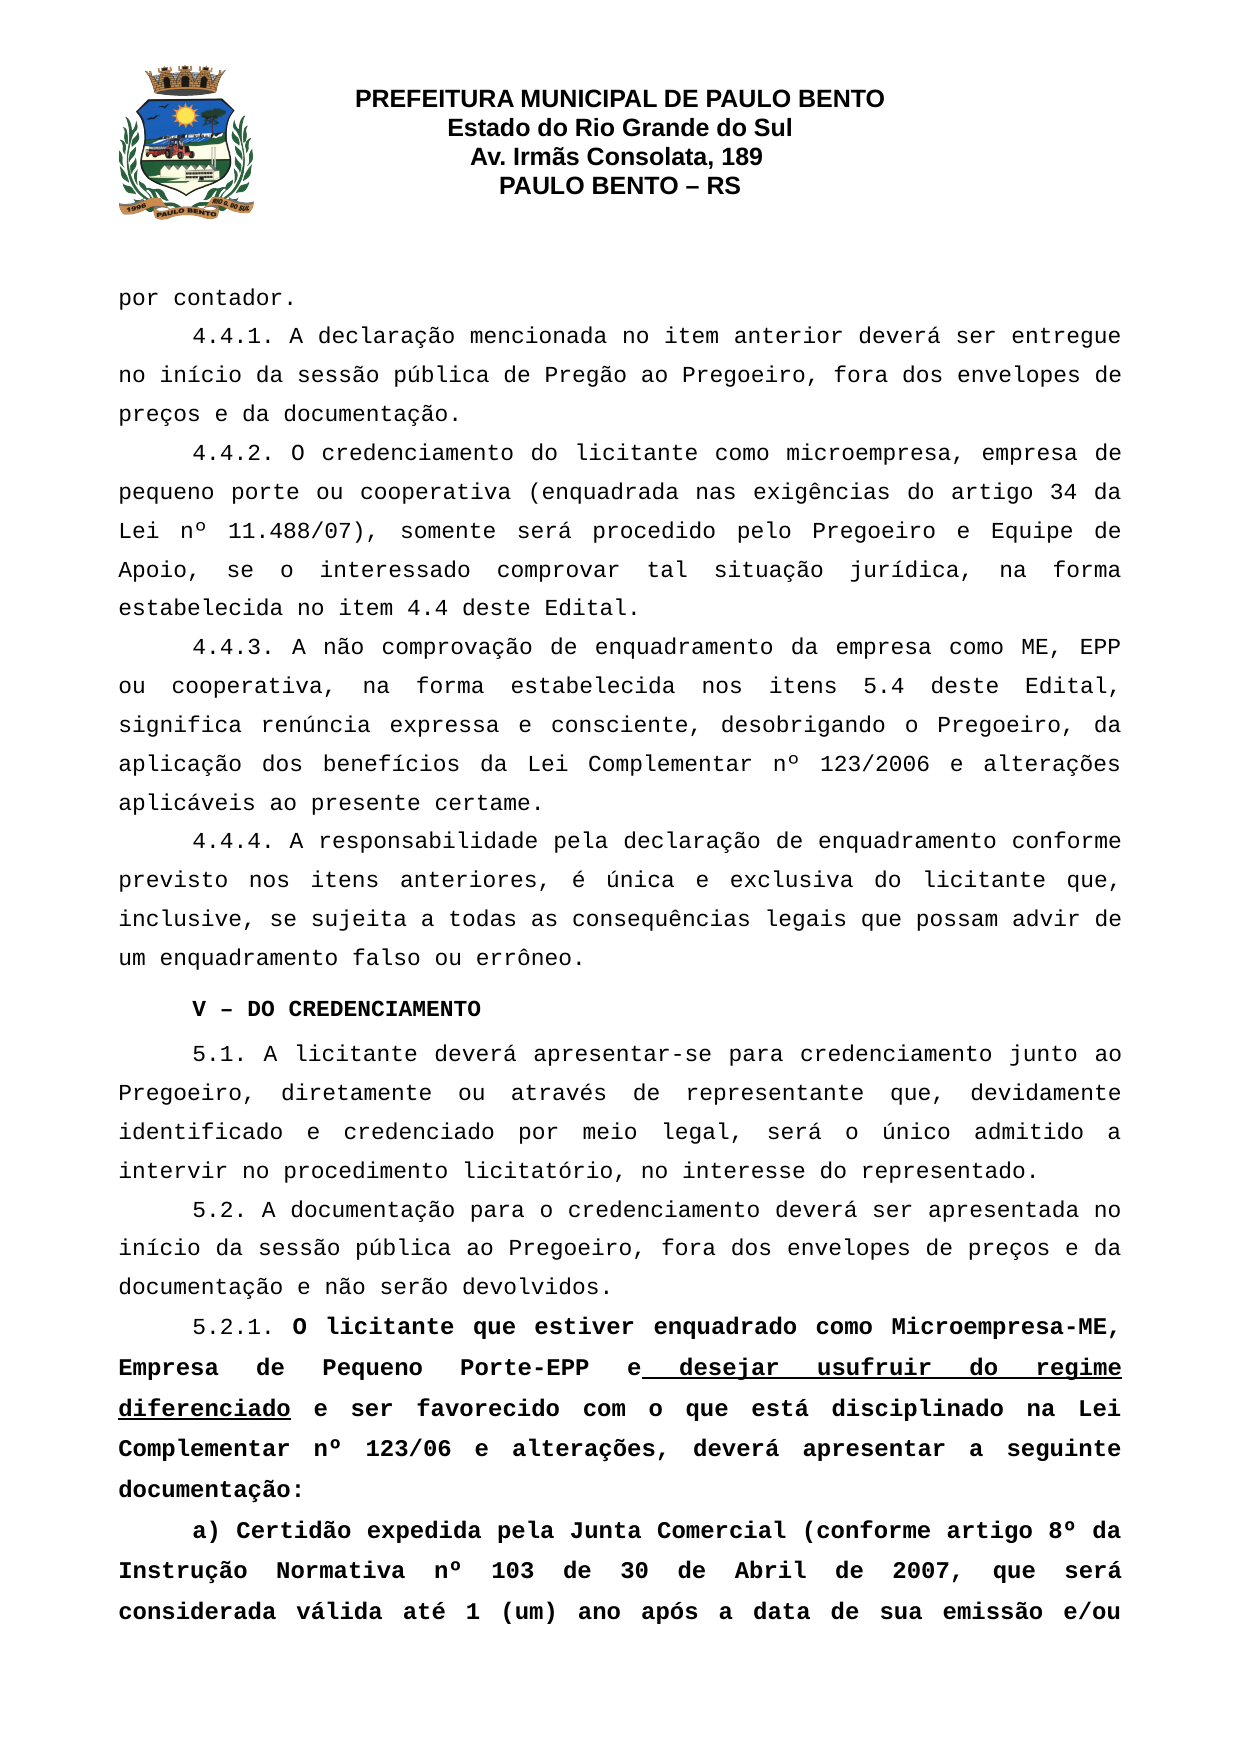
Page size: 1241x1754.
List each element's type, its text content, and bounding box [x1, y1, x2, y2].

text a) Certidão expedida pela Junta Comercial (conforme artigo 8º da Instrução Normativa nº 103 de 30 de Abril de 2007, que será considerada válida até 1 (um) ano após a data de sua emissão e/ou [118, 1518, 1122, 1627]
text 4.4.4. A responsabilidade pela declaração de enquadramento conforme previsto nos itens anteriores, é única e exclusiva do licitante que, inclusive, se sujeita a todas as consequências legais que possam advir de um enquadramento falso ou errôneo. [118, 830, 1122, 972]
text 5.2.1. O licitante que estiver enquadrado como Microempresa-ME, Empresa de Pequeno Porte-EPP e desejar usufruir do regime diferenciado e ser favorecido com o que está disciplinado na Lei Complementar nº 123/06 e alterações, deverá apresentar a seguinte documentação: [118, 1314, 1122, 1504]
text por contador. [118, 286, 1122, 312]
text 5.2. A documentação para o credenciamento deverá ser apresentada no início da sessão pública ao Pregoeiro, fora dos envelopes de preços e da documentação e não serão devolvidos. [118, 1198, 1122, 1302]
text 5.1. A licitante deverá apresentar-se para credenciamento junto ao Pregoeiro, diretamente ou através de representante que, devidamente identificado e credenciado por meio legal, será o único admitido a intervir no procedimento licitatório, no interesse do representado. [118, 1042, 1122, 1185]
text 4.4.1. A declaração mencionada no item anterior deverá ser entregue no início da sessão pública de Pregão ao Pregoeiro, fora dos envelopes de preços e da documentação. [118, 325, 1122, 428]
text V – DO CREDENCIAMENTO [118, 998, 1122, 1024]
text 4.4.3. A não comprovação de enquadramento da empresa como ME, EPP ou cooperativa, na forma estabelecida nos itens 5.4 deste Edital, significa renúncia expressa e consciente, desobrigando o Pregoeiro, da aplicação dos benefícios da Lei Complementar nº 123/2006 e alterações aplicáveis ao presente certame. [118, 636, 1122, 817]
text 4.4.2. O credenciamento do licitante como microempresa, empresa de pequeno porte ou cooperativa (enquadrada nas exigências do artigo 34 da Lei nº 11.488/07), somente será procedido pelo Pregoeiro e Equipe de Apoio, se o interessado comprovar tal situação jurídica, na forma estabelecida no item 4.4 deste Edital. [118, 441, 1122, 623]
picture [118, 65, 254, 220]
